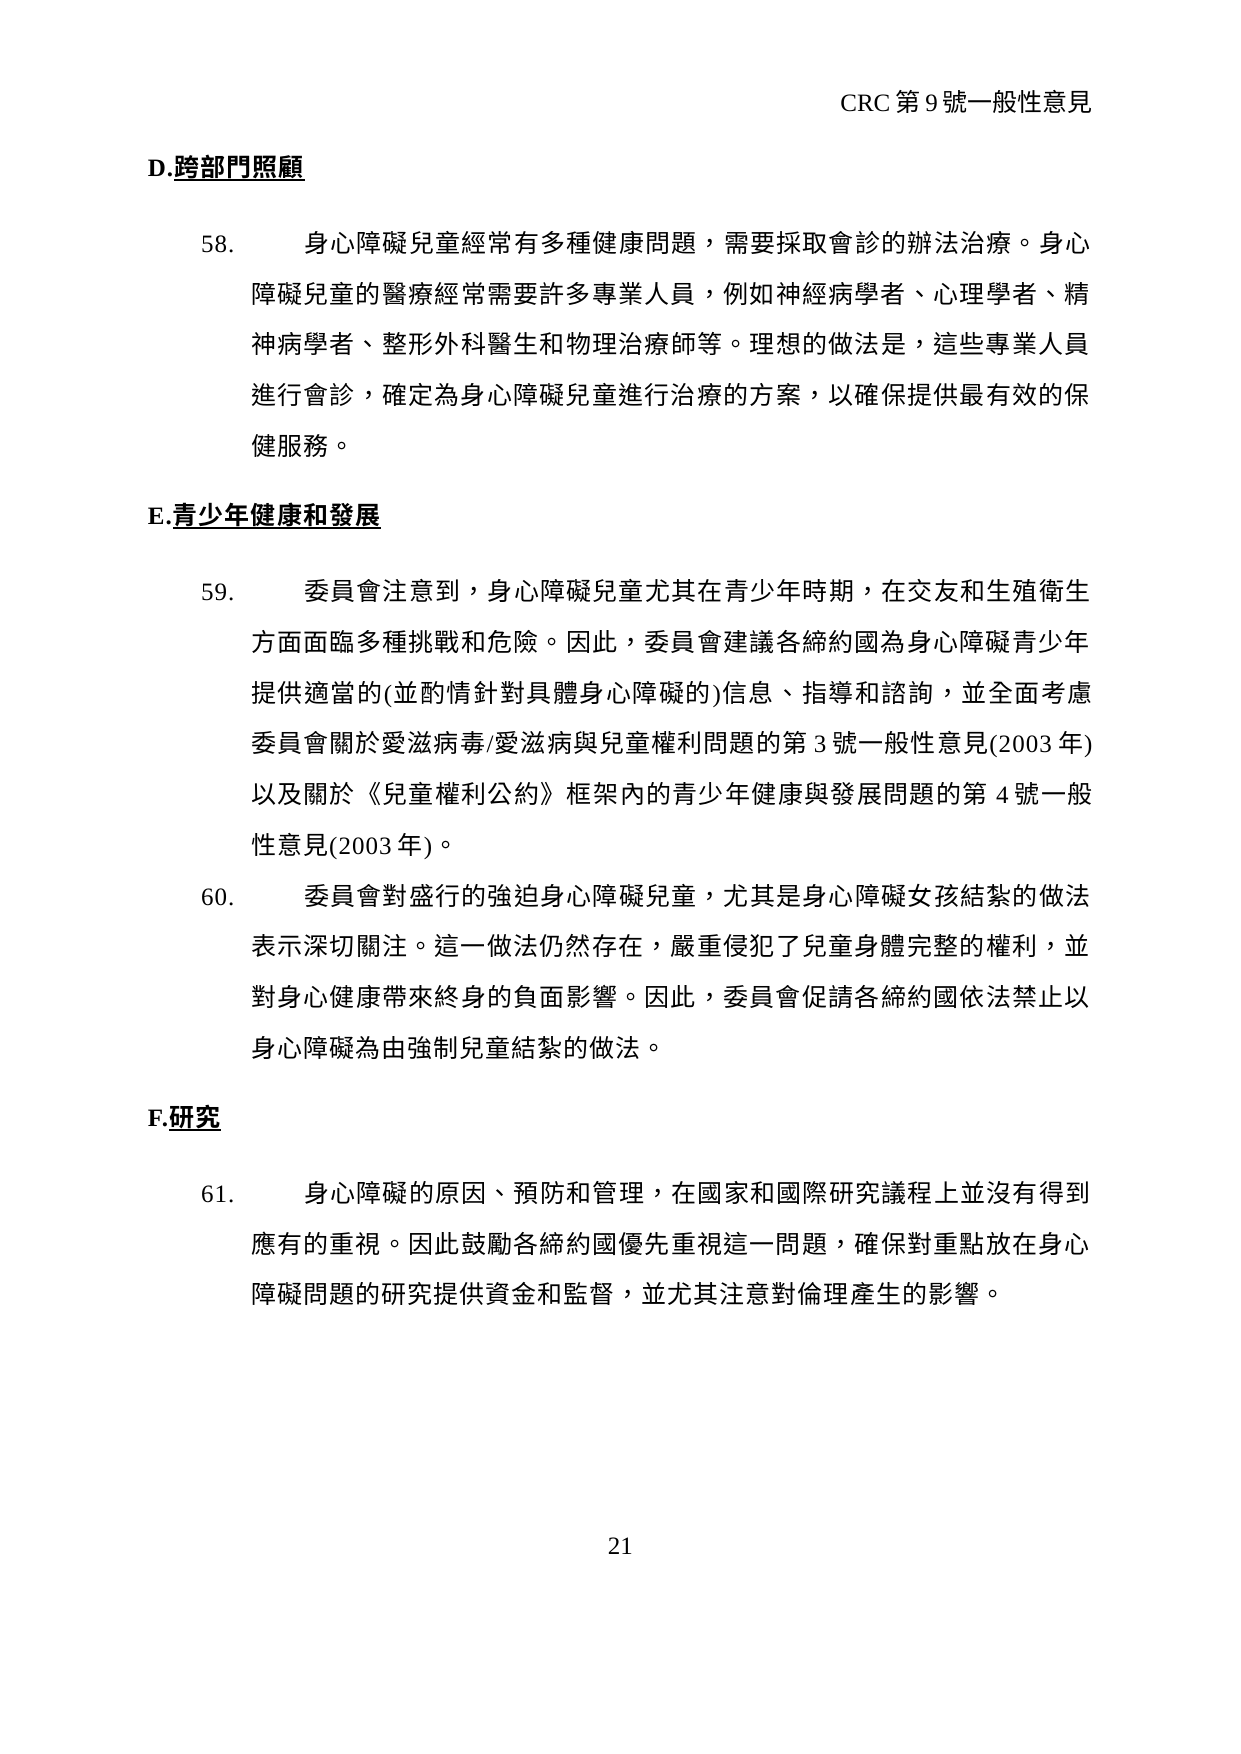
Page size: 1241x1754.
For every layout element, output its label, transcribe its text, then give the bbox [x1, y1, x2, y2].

list 委員會注意到，身心障礙兒童尤其在青少年時期，在交友和生殖衛生方面面臨多種挑戰和危險。因此，委員會建議各締約國為身心障礙青少年提供適當的(並酌情針對具體身心障礙的)信息、指導和諮詢，並全面考慮委員會關於愛滋病毒/愛滋病與兒童權利問題的第3號一般性意見(2003年)以及關於《兒童權利公約》框架內的青少年健康與發展問題的第4號一般性意見(2003年)。 [201, 572, 1092, 861]
subtitle F.研究 [148, 1098, 1092, 1134]
subtitle D.跨部門照顧 [148, 148, 1092, 184]
subtitle E.青少年健康和發展 [148, 496, 1092, 532]
list 身心障礙兒童經常有多種健康問題，需要採取會診的辦法治療。身心障礙兒童的醫療經常需要許多專業人員，例如神經病學者、心理學者、精神病學者、整形外科醫生和物理治療師等。理想的做法是，這些專業人員進行會診，確定為身心障礙兒童進行治療的方案，以確保提供最有效的保健服務。 [201, 223, 1092, 463]
list 身心障礙的原因、預防和管理，在國家和國際研究議程上並沒有得到應有的重視。因此鼓勵各締約國優先重視這一問題，確保對重點放在身心障礙問題的研究提供資金和監督，並尤其注意對倫理產生的影響。 [201, 1173, 1092, 1311]
list 委員會對盛行的強迫身心障礙兒童，尤其是身心障礙女孩結紮的做法表示深切關注。這一做法仍然存在，嚴重侵犯了兒童身體完整的權利，並對身心健康帶來終身的負面影響。因此，委員會促請各締約國依法禁止以身心障礙為由強制兒童結紮的做法。 [201, 876, 1092, 1064]
